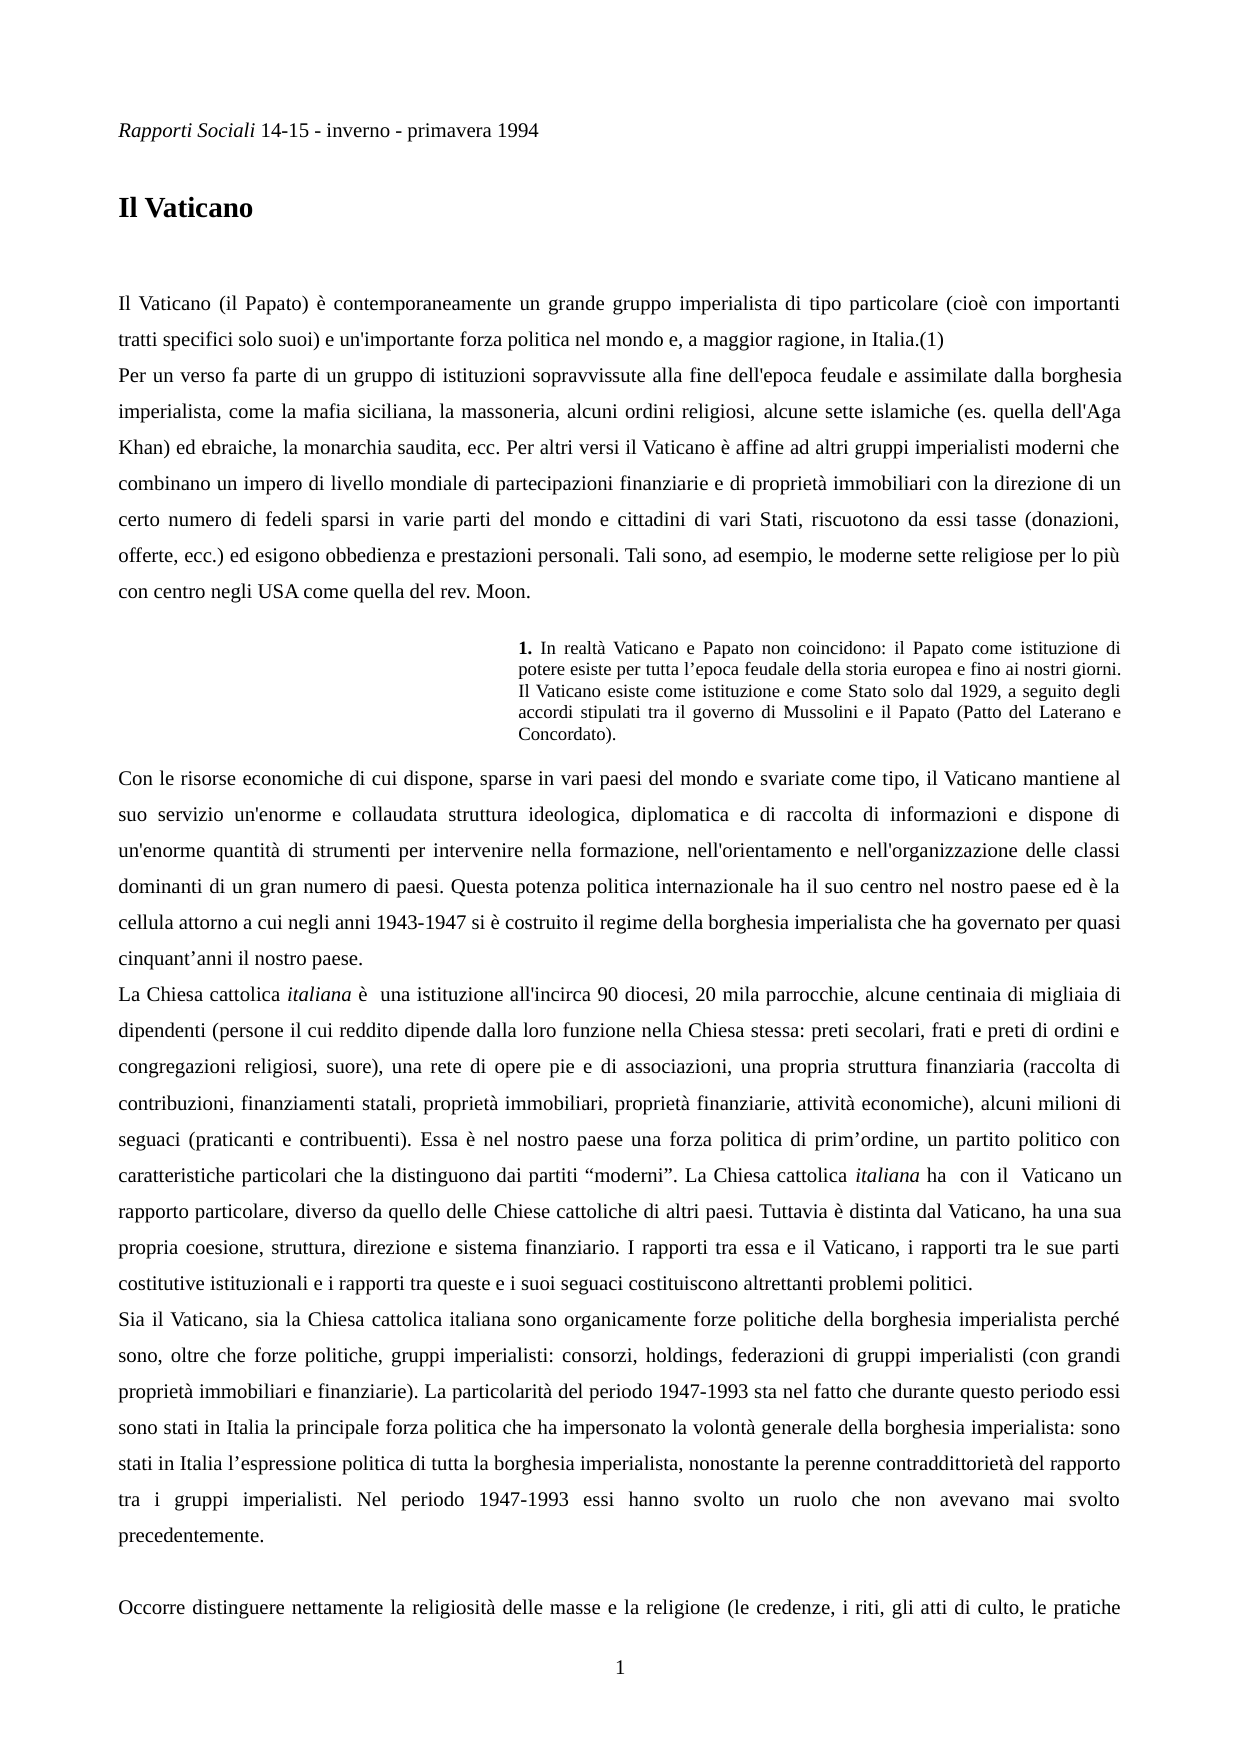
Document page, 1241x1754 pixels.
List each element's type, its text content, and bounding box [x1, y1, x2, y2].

text La Chiesa cattolica italiana è una istituzione all'incirca 90 diocesi, 20 mila parrocchie, alcune centinaia di migliaia di dipendenti (persone il cui reddito dipende dalla loro funzione nella Chiesa stessa: preti secolari, frati e preti di ordini e congregazioni religiosi, suore), una rete di opere pie e di associazioni, una propria struttura finanziaria (raccolta di contribuzioni, finanziamenti statali, proprietà immobiliari, proprietà finanziarie, attività economiche), alcuni milioni di seguaci (praticanti e contribuenti). Essa è nel nostro paese una forza politica di prim’ordine, un partito politico con caratteristiche particolari che la distinguono dai partiti “moderni”. La Chiesa cattolica italiana ha con il Vaticano un rapporto particolare, diverso da quello delle Chiese cattoliche di altri paesi. Tuttavia è distinta dal Vaticano, ha una sua propria coesione, struttura, direzione e sistema finanziario. I rapporti tra essa e il Vaticano, i rapporti tra le sue parti costitutive istituzionali e i rapporti tra queste e i suoi seguaci costituiscono altrettanti problemi politici. [118, 982, 1122, 1295]
text Il Vaticano (il Papato) è contemporaneamente un grande gruppo imperialista di tipo particolare (cioè con importanti tratti specifici solo suoi) e un'importante forza politica nel mondo e, a maggior ragione, in Italia.(1) [118, 291, 1122, 351]
text Il Vaticano [118, 190, 1122, 224]
text Con le risorse economiche di cui dispone, sparse in vari paesi del mondo e svariate come tipo, il Vaticano mantiene al suo servizio un'enorme e collaudata struttura ideologica, diplomatica e di raccolta di informazioni e dispone di un'enorme quantità di strumenti per intervenire nella formazione, nell'orientamento e nell'organizzazione delle classi dominanti di un gran numero di paesi. Questa potenza politica internazionale ha il suo centro nel nostro paese ed è la cellula attorno a cui negli anni 1943-1947 si è costruito il regime della borghesia imperialista che ha governato per quasi cinquant’anni il nostro paese. [118, 766, 1122, 970]
text Rapporti Sociali 14-15 - inverno - primavera 1994 [118, 118, 1122, 142]
text Per un verso fa parte di un gruppo di istituzioni sopravvissute alla fine dell'epoca feudale e assimilate dalla borghesia imperialista, come la mafia siciliana, la massoneria, alcuni ordini religiosi, alcune sette islamiche (es. quella dell'Aga Khan) ed ebraiche, la monarchia saudita, ecc. Per altri versi il Vaticano è affine ad altri gruppi imperialisti moderni che combinano un impero di livello mondiale di partecipazioni finanziarie e di proprietà immobiliari con la direzione di un certo numero di fedeli sparsi in varie parti del mondo e cittadini di vari Stati, riscuotono da essi tasse (donazioni, offerte, ecc.) ed esigono obbedienza e prestazioni personali. Tali sono, ad esempio, le moderne sette religiose per lo più con centro negli USA come quella del rev. Moon. [118, 363, 1122, 603]
text Sia il Vaticano, sia la Chiesa cattolica italiana sono organicamente forze politiche della borghesia imperialista perché sono, oltre che forze politiche, gruppi imperialisti: consorzi, holdings, federazioni di gruppi imperialisti (con grandi proprietà immobiliari e finanziarie). La particolarità del periodo 1947-1993 sta nel fatto che durante questo periodo essi sono stati in Italia la principale forza politica che ha impersonato la volontà generale della borghesia imperialista: sono stati in Italia l’espressione politica di tutta la borghesia imperialista, nonostante la perenne contraddittorietà del rapporto tra i gruppi imperialisti. Nel periodo 1947-1993 essi hanno svolto un ruolo che non avevano mai svolto precedentemente. [118, 1307, 1122, 1547]
text 1. In realtà Vaticano e Papato non coincidono: il Papato come istituzione di potere esiste per tutta l’epoca feudale della storia europea e fino ai nostri giorni. Il Vaticano esiste come istituzione e come Stato solo dal 1929, a seguito degli accordi stipulati tra il governo di Mussolini e il Papato (Patto del Laterano e Concordato). [518, 637, 1122, 744]
text Occorre distinguere nettamente la religiosità delle masse e la religione (le credenze, i riti, gli atti di culto, le pratiche [118, 1595, 1122, 1619]
